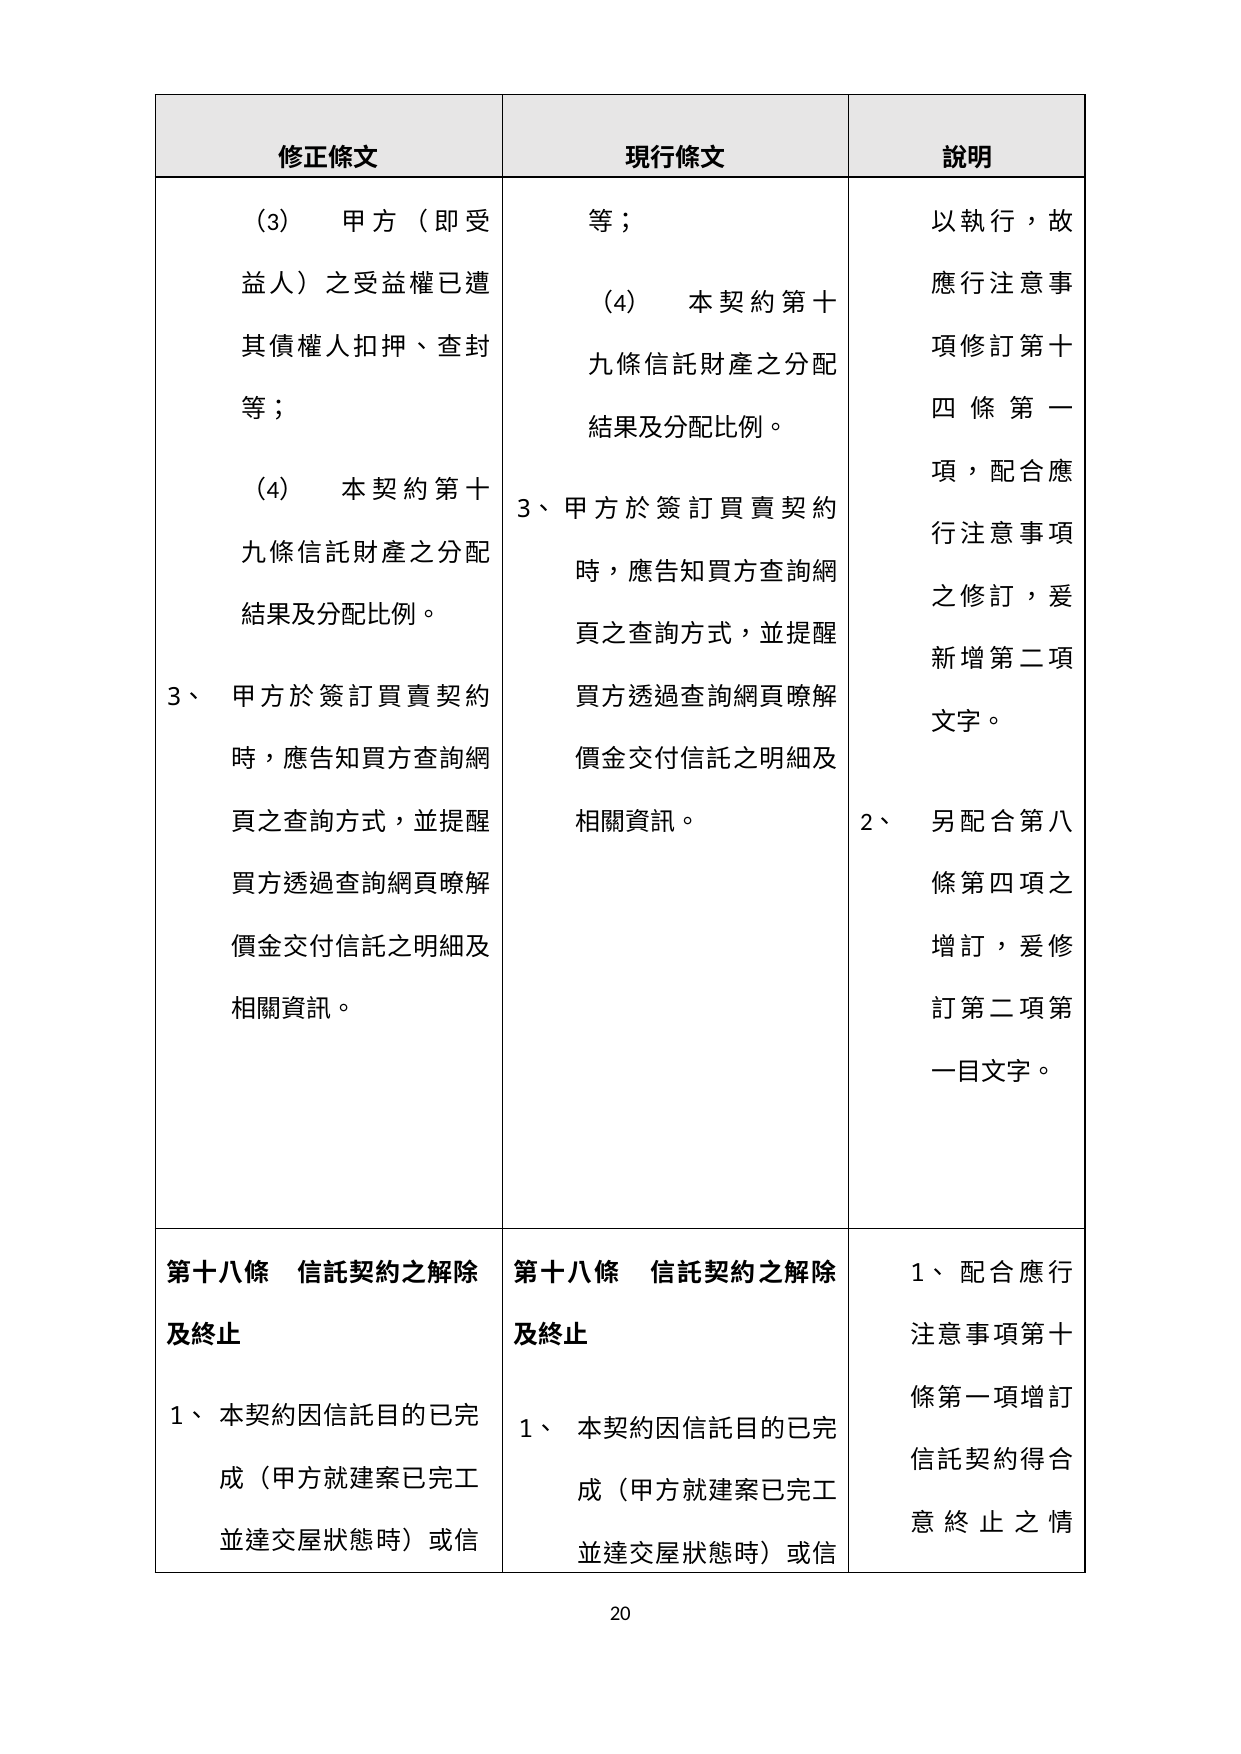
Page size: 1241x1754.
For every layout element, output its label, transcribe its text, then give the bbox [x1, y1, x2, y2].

table_cell 第十八條 信託契約之解除及終止 本契約因信託目的已完成（甲方就建案已完工並達交屋狀態時）或信託目的無法完成（本契約第二條第四項所定「特定事由」發生時）而消滅，並應依第十九條第一項之約定辦理。 本契約於符合下列條件之一時，得提前終止，並應依第三項之約定辦理： 甲方已向乙方提出其對買方提供其他替代履約擔保機制之證明者； 本契約所定受託人義務已有新受託人同意並承諾接續履行至本信託契約存續期間屆滿，且經甲方與該新受託人簽訂後續信託契約者； （三）甲方與乙方締約後，如因無預售之情形而無繼續進行信託之必要時，經乙方確認甲方所稱之情形無誤者。 本契約有前項所定之提前終止情事時，應依下列約定辦理： 前項第一款所稱甲方已向乙方提出其對買方提供其他替代之履約擔保機制之證明，應包含本契約與後續其他替代履約擔保機制之銜接與責任劃分，此時並應依本契約第十九條第一項第一款之約定辦理。 前項第二款所稱甲方與新受託人簽訂之後續信託契約應包含其與本契約之銜接與責任劃分，此時並應由乙方依約將信託財產交付予新受託人，且甲乙雙方應協助提供最新預售屋銷售明細、已出款之單據明細及最近一期第三人預售屋查核報告等文件予新受託人。於甲方另與新受託人簽訂信託契約，並由乙方將信託財產結算移交新受託人前，甲方不得提領或動用信託財產。 [156, 1229, 502, 1572]
table_header 修正條文 [156, 95, 502, 176]
table_header 說明 [849, 95, 1084, 176]
table_cell 配合應行注意事項第十條第一項增訂信託契約得合意終止之情 [849, 1229, 1084, 1572]
table_header 現行條文 [503, 95, 848, 176]
table_cell 第十三條 資料之提供與信託專戶查詢網頁 甲方應整理買方所繳價金之明細，載明買方姓名或名稱、身分證字號或統一編號、住址、契約編號及金額，按月逐筆結算造冊，於次月○日前提供予乙方核對，同時另提供買賣契約之影本或範本供乙方留底備查，買賣契約若有異動時亦同。 乙方應架設本專案信託專戶之查詢網頁，並將甲方提供關於買方所繳價金交付信託之明細等資訊（包括契約編號、買方姓名、繳款明細等）公告於查詢網頁，以供買方查詢其所繳價金之明細及相關資訊。乙方應將下列訊息公告於查詢網頁，使買方知悉： 本契約第八條第三項查核報告發現有不符或遲延之情事而甲方未補足或改善； 本契約第二條第四項「特定事由」之發生； 甲方（即受益人）之受益權已遭其債權人扣押、查封等； 本契約第十九條信託財產之分配結果及分配比例。 甲方於簽訂買賣契約時，應告知買方查詢網頁之查詢方式，並提醒買方透過查詢網頁暸解價金交付信託之明細及相關資訊。 [503, 178, 848, 1227]
table_cell 第十八條 信託契約之解除及終止 本契約因信託目的已完成（甲方就建案已完工並達交屋狀態時）或信託目的無法完成（本契約第二條第四項所定「特定事由」發生時）而消滅，並應依第十九條第一項之約定辦理。 本契約於符合下列條件之一時，得提前終止，並應依第三項之約定辦理： 甲方已向乙方提出其對買方提供其他替代履約擔保機制之證明者； 本契約所定受託人義務已有新受託人同意並承諾接續履行至本信託契約存續期間屆滿，且經甲方與該新受託人簽訂後續信託契約者。 （本款新增） 本契約有前項所定之提前終止情事時，應依下列約定辦理： 前項第一款所稱甲方已向乙方提出其對買方提供其他替代之履約擔保機制之證明，應包含本契約與後續其他替代履約擔保機制之銜接與責任劃分，此時並應依本契約第十九條第一項第一款之約定辦理。 前項第二款所稱甲方與新受託人簽訂之後續信託契約應包含其與本契約之銜接與責任劃分，此時並應由乙方依約將信託財產交付予新受託人。於甲方另與新受託人簽訂信託契約，並由乙方將信託財產結算移交新受託人前，甲方不得提領或動用信託財產。 [503, 1229, 848, 1572]
table_cell 第十三條 資料之提供與信託專戶查詢網頁 甲方應整理買方所繳價金之明細，載明買方姓名或名稱、身分證字號或統一編號、住址、契約編號及金額，按月逐筆結算造冊，於次月○日前提供予乙方核對，同時另提供買賣契約之影本或範本供乙方留底備查，買賣契約若有異動時亦同。 乙方應架設本專案信託專戶之查詢網頁，並將甲方提供關於買方所繳價金交付信託之明細等資訊（包括契約編號、買方姓名、繳款明細等）公告於查詢網頁，以供買方查詢其所繳價金之明細及相關資訊，並於查詢網頁明確提供買方通知乙方之管道及方式。乙方應將下列訊息公告於查詢網頁，使買方知悉： 本契約第八條第三項查核報告發現有不符、遲延或未依約提供之情事而甲方未於期限內提出說明、補足或改善； 本契約第二條第四項「特定事由」之發生； 甲方（即受益人）之受益權已遭其債權人扣押、查封等； 本契約第十九條信託財產之分配結果及分配比例。 甲方於簽訂買賣契約時，應告知買方查詢網頁之查詢方式，並提醒買方透過查詢網頁暸解價金交付信託之明細及相關資訊。 [156, 178, 502, 1227]
table_cell 以執行，故應行注意事項修訂第十四條第一項，配合應行注意事項之修訂，爰新增第二項文字。 另配合第八條第四項之增訂，爰修訂第二項第一目文字。 [849, 178, 1084, 1227]
